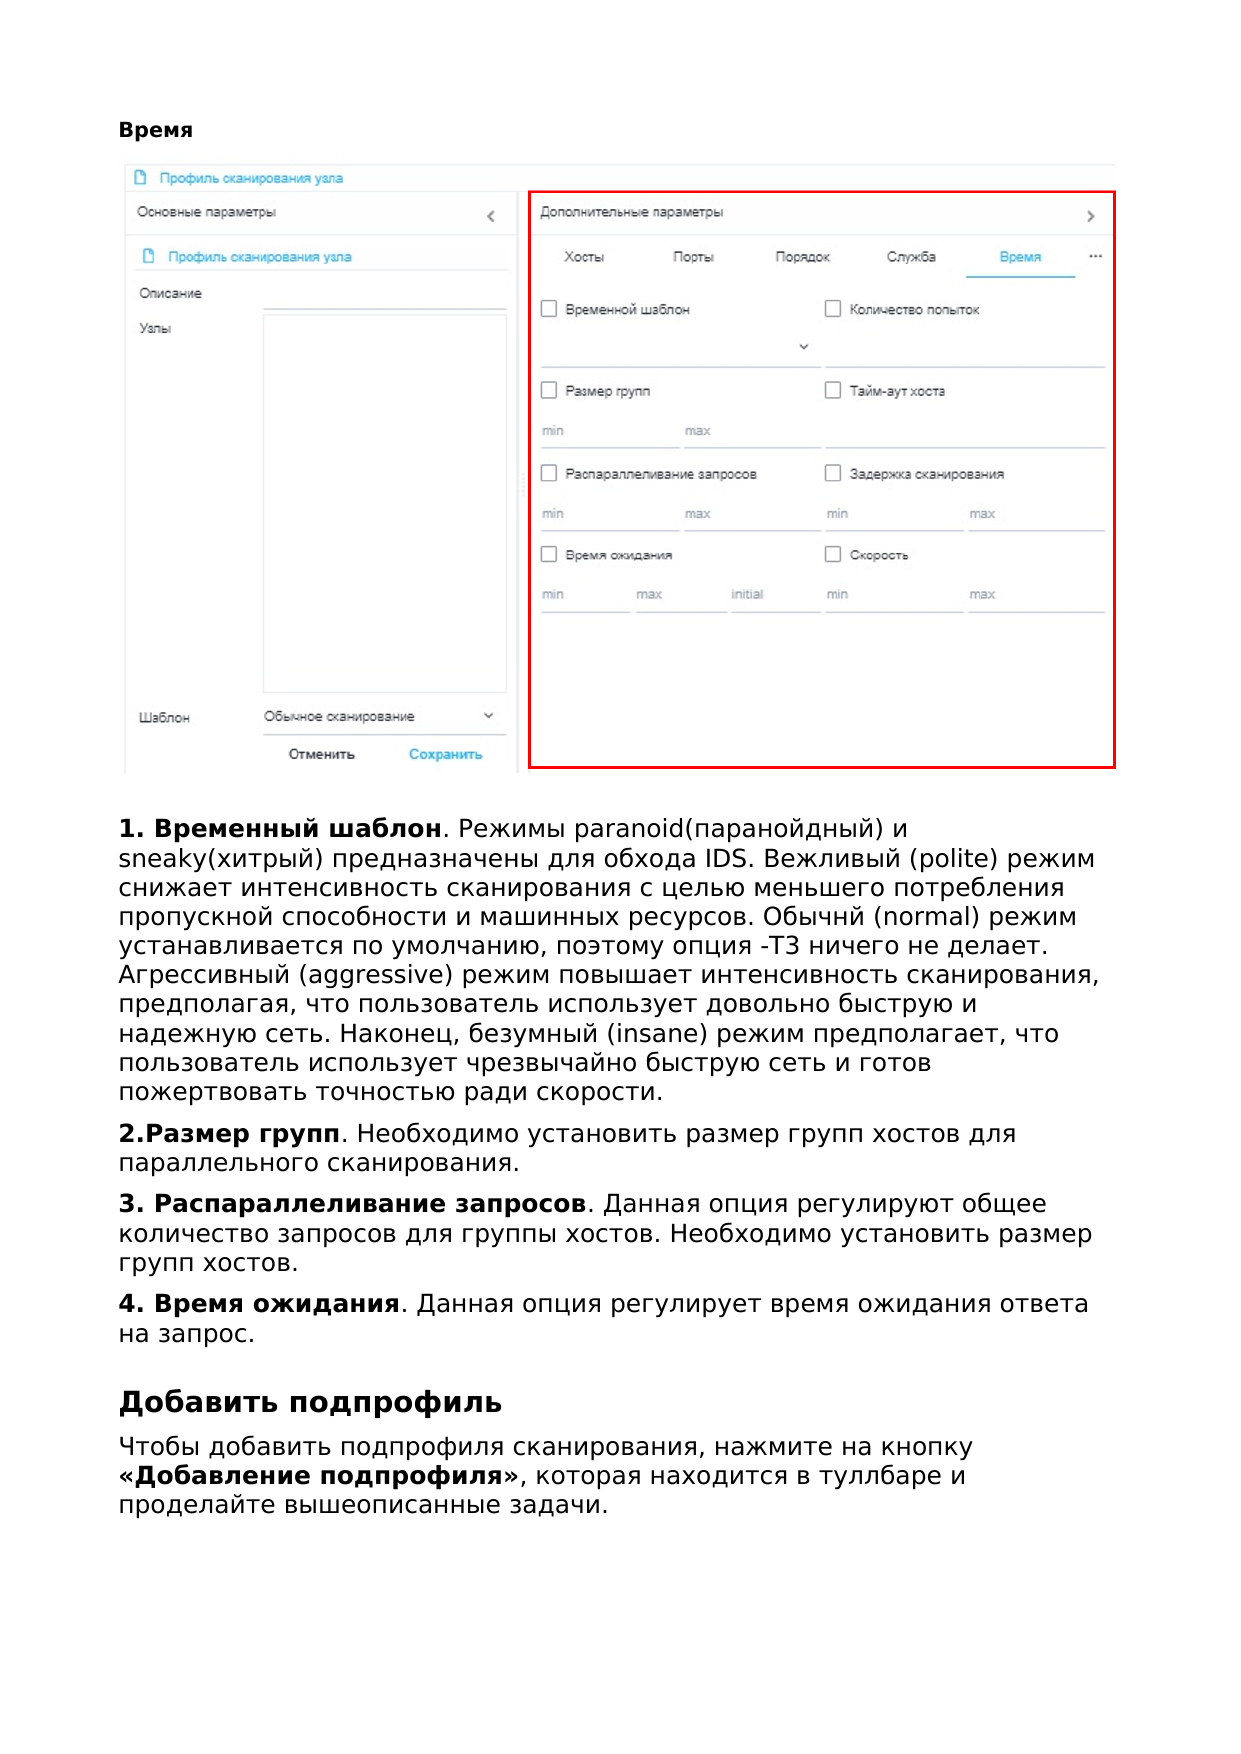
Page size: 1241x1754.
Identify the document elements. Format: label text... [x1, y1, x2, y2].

text 3. Распараллеливание запросов. Данная опция регулируют общее количество запросов для группы хостов. Необходимо установить размер групп хостов. [118, 1189, 1122, 1277]
text 1. Временный шаблон. Режимы paranoid(паранойдный) и sneaky(хитрый) предназначены для обхода IDS. Вежливый (polite) режим снижает интенсивность сканирования с целью меньшего потребления пропускной способности и машинных ресурсов. Обычнй (normal) режим устанавливается по умолчанию, поэтому опция -T3 ничего не делает. Агрессивный (aggressive) режим повышает интенсивность сканирования, предполагая, что пользователь использует довольно быструю и надежную сеть. Наконец, безумный (insane) режим предполагает, что пользователь использует чрезвычайно быструю сеть и готов пожертвовать точностью ради скорости. [118, 814, 1122, 1106]
subtitle Время [118, 118, 1122, 142]
subtitle Добавить подпрофиль [118, 1385, 1122, 1419]
picture [118, 155, 1123, 773]
text Чтобы добавить подпрофиля сканирования, нажмите на кнопку «Добавление подпрофиля», которая находится в туллбаре и проделайте вышеописанные задачи. [118, 1432, 1122, 1519]
text 2.Размер групп. Необходимо установить размер групп хостов для параллельного сканирования. [118, 1119, 1122, 1177]
text 4. Время ожидания. Данная опция регулирует время ожидания ответа на запрос. [118, 1289, 1122, 1348]
